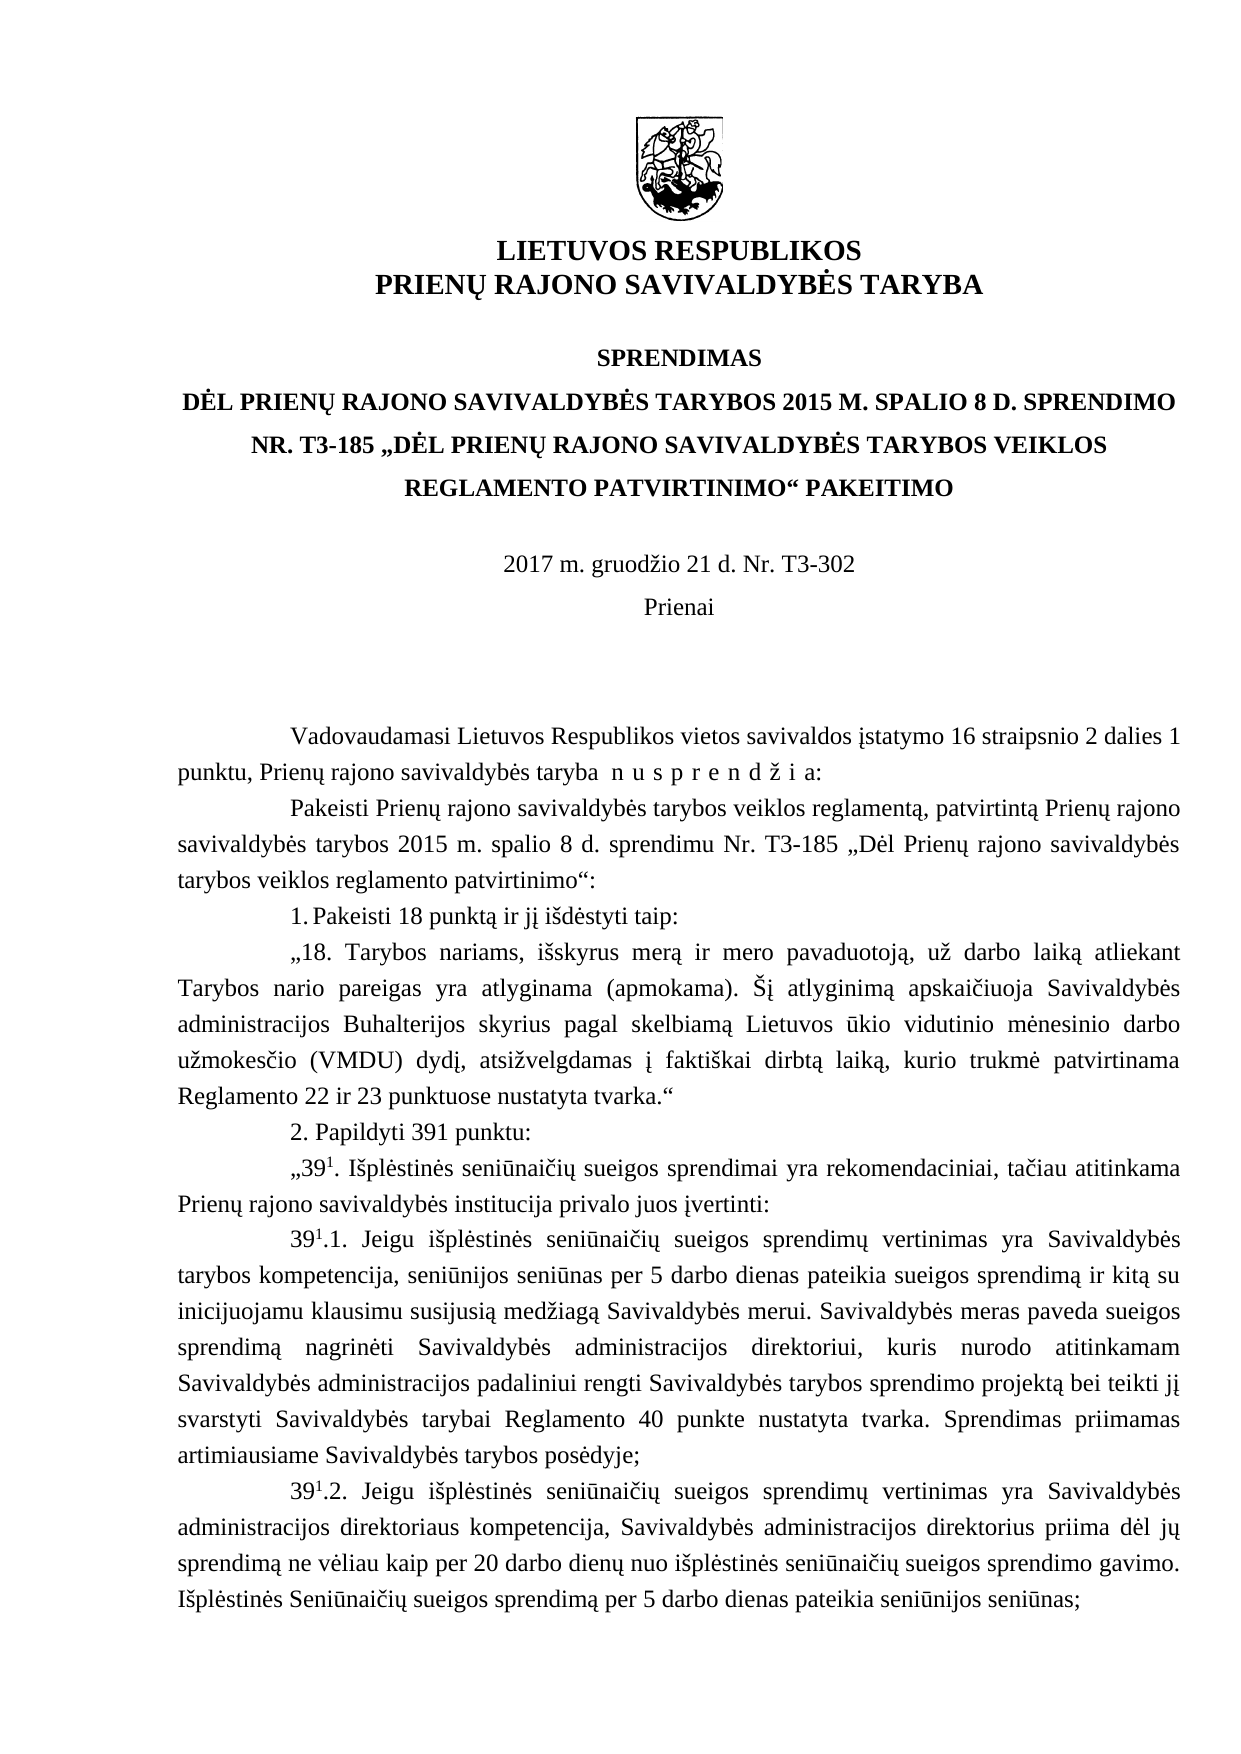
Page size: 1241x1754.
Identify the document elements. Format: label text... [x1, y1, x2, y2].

text 2017 m. gruodžio 21 d. Nr. T3-302 [177, 549, 1181, 578]
text 391.1. Jeigu išplėstinės seniūnaičių sueigos sprendimų vertinimas yra Savivaldybės tarybos kompetencija, seniūnijos seniūnas per 5 darbo dienas pateikia sueigos sprendimą ir kitą su inicijuojamu klausimu susijusią medžiagą Savivaldybės merui. Savivaldybės meras paveda sueigos sprendimą nagrinėti Savivaldybės administracijos direktoriui, kuris nurodo atitinkamam Savivaldybės administracijos padaliniui rengti Savivaldybės tarybos sprendimo projektą bei teikti jį svarstyti Savivaldybės tarybai Reglamento 40 punkte nustatyta tvarka. Sprendimas priimamas artimiausiame Savivaldybės tarybos posėdyje; [177, 1224, 1181, 1469]
text Pakeisti Prienų rajono savivaldybės tarybos veiklos reglamentą, patvirtintą Prienų rajono savivaldybės tarybos 2015 m. spalio 8 d. sprendimu Nr. T3-185 „Dėl Prienų rajono savivaldybės tarybos veiklos reglamento patvirtinimo“: [177, 793, 1181, 894]
text „18. Tarybos nariams, išskyrus merą ir mero pavaduotoją, už darbo laiką atliekant Tarybos nario pareigas yra atlyginama (apmokama). Šį atlyginimą apskaičiuoja Savivaldybės administracijos Buhalterijos skyrius pagal skelbiamą Lietuvos ūkio vidutinio mėnesinio darbo užmokesčio (VMDU) dydį, atsižvelgdamas į faktiškai dirbtą laiką, kurio trukmė patvirtinama Reglamento 22 ir 23 punktuose nustatyta tvarka.“ [177, 937, 1181, 1109]
text 1. Pakeisti 18 punktą ir jį išdėstyti taip: [177, 901, 1181, 930]
text PRIENŲ RAJONO SAVIVALDYBĖS TARYBA [177, 267, 1181, 300]
text LIETUVOS RESPUBLIKOS [177, 233, 1181, 267]
text Prienai [177, 592, 1181, 621]
text Vadovaudamasi Lietuvos Respublikos vietos savivaldos įstatymo 16 straipsnio 2 dalies 1 punktu, Prienų rajono savivaldybės taryba nusprendžia: [177, 721, 1181, 786]
text 2. Papildyti 391 punktu: [177, 1117, 1181, 1146]
text DĖL PRIENŲ RAJONO SAVIVALDYBĖS TARYBOS 2015 M. SPALIO 8 D. SPRENDIMO NR. T3-185 „DĖL PRIENŲ RAJONO SAVIVALDYBĖS TARYBOS VEIKLOS REGLAMENTO PATVIRTINIMO“ PAKEITIMO [177, 387, 1181, 502]
text SPRENDIMAS [177, 343, 1181, 372]
text 391.2. Jeigu išplėstinės seniūnaičių sueigos sprendimų vertinimas yra Savivaldybės administracijos direktoriaus kompetencija, Savivaldybės administracijos direktorius priima dėl jų sprendimą ne vėliau kaip per 20 darbo dienų nuo išplėstinės seniūnaičių sueigos sprendimo gavimo. Išplėstinės Seniūnaičių sueigos sprendimą per 5 darbo dienas pateikia seniūnijos seniūnas; [177, 1476, 1181, 1613]
text „391. Išplėstinės seniūnaičių sueigos sprendimai yra rekomendaciniai, tačiau atitinkama Prienų rajono savivaldybės institucija privalo juos įvertinti: [177, 1153, 1181, 1217]
